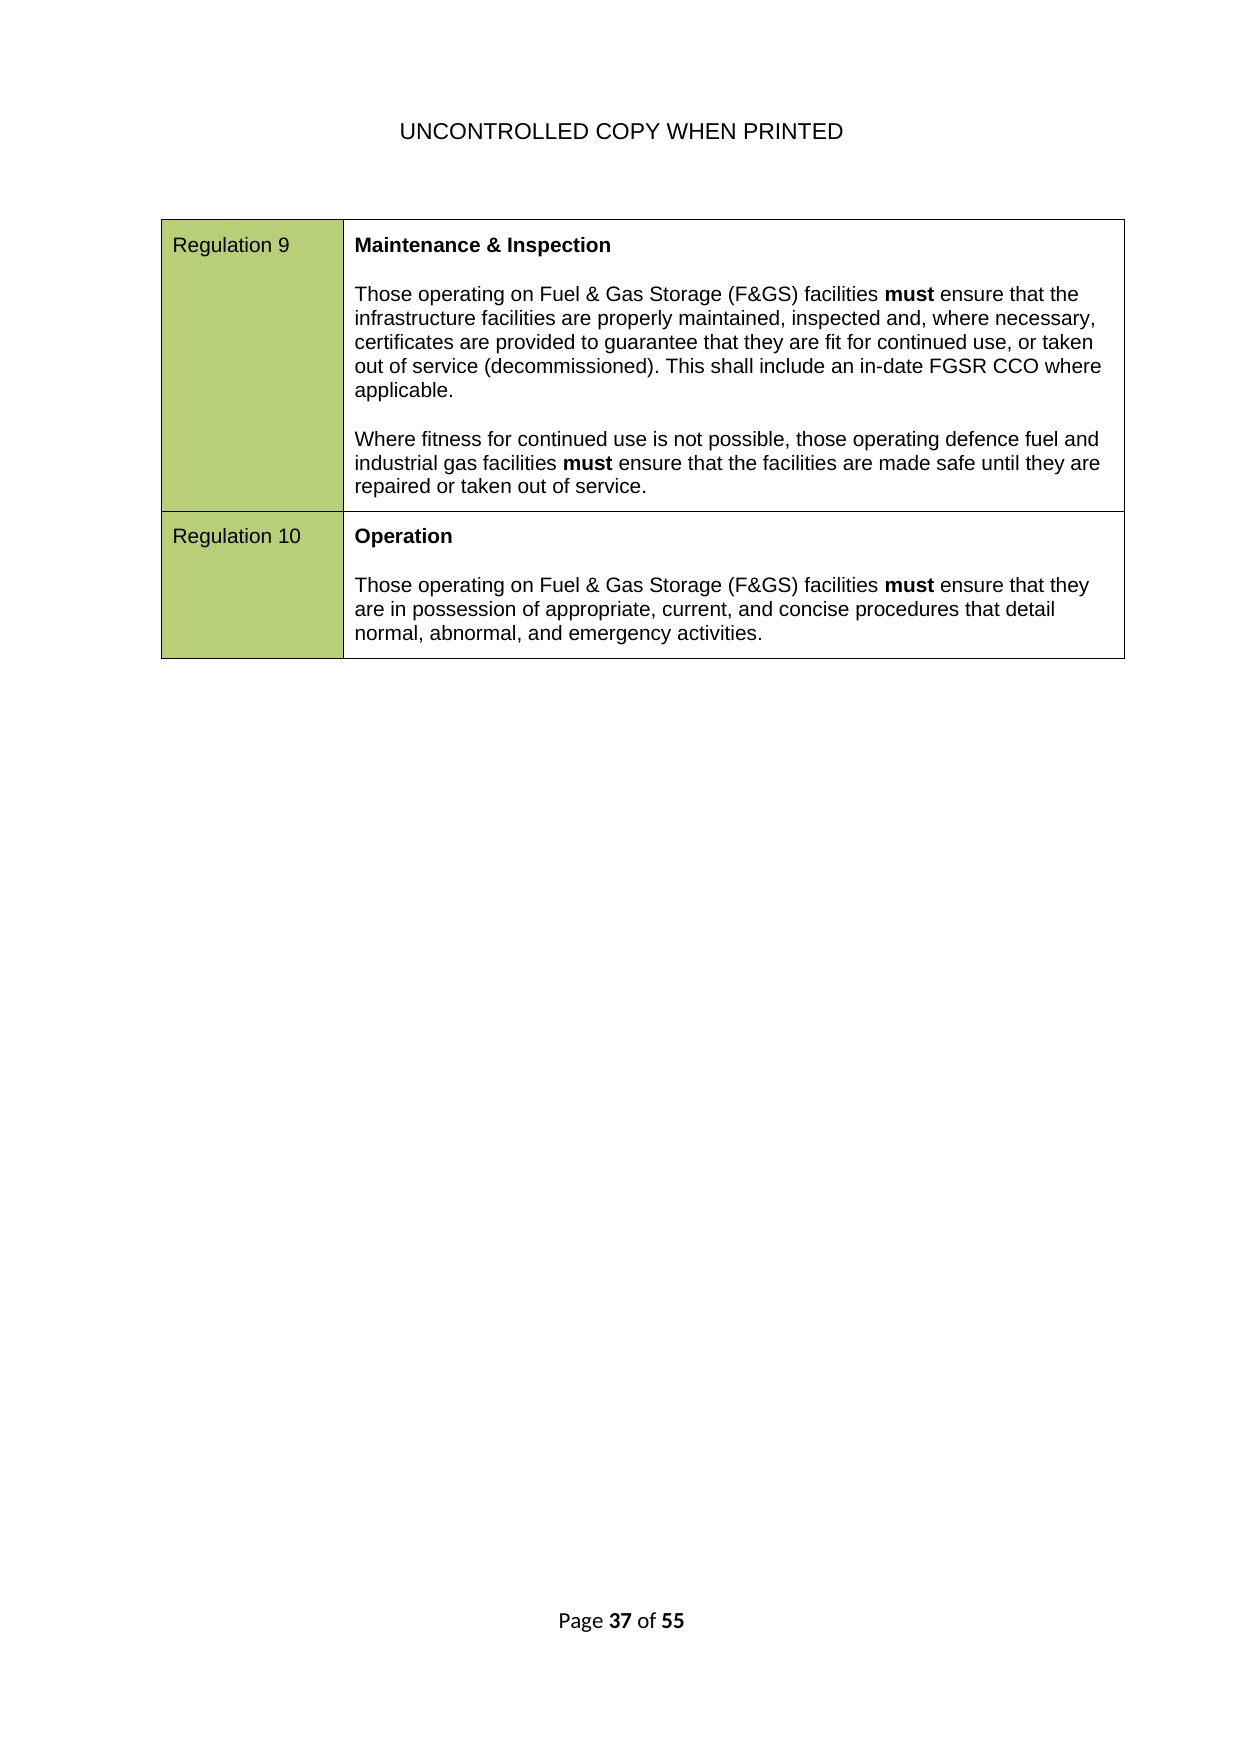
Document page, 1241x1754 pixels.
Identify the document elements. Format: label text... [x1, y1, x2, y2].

table_cell Operation Those operating on Fuel & Gas Storage (F&GS) facilities must ensure that they are in possession of appropriate, current, and concise procedures that detail normal, abnormal, and emergency activities. [344, 512, 1124, 658]
table_header Maintenance & Inspection Those operating on Fuel & Gas Storage (F&GS) facilities must ensure that the infrastructure facilities are properly maintained, inspected and, where necessary, certificates are provided to guarantee that they are fit for continued use, or taken out of service (decommissioned). This shall include an in-date FGSR CCO where applicable. Where fitness for continued use is not possible, those operating defence fuel and industrial gas facilities must ensure that the facilities are made safe until they are repaired or taken out of service. [344, 220, 1124, 511]
table_cell Regulation 10 [162, 512, 343, 658]
table_header Regulation 9 [162, 220, 343, 511]
